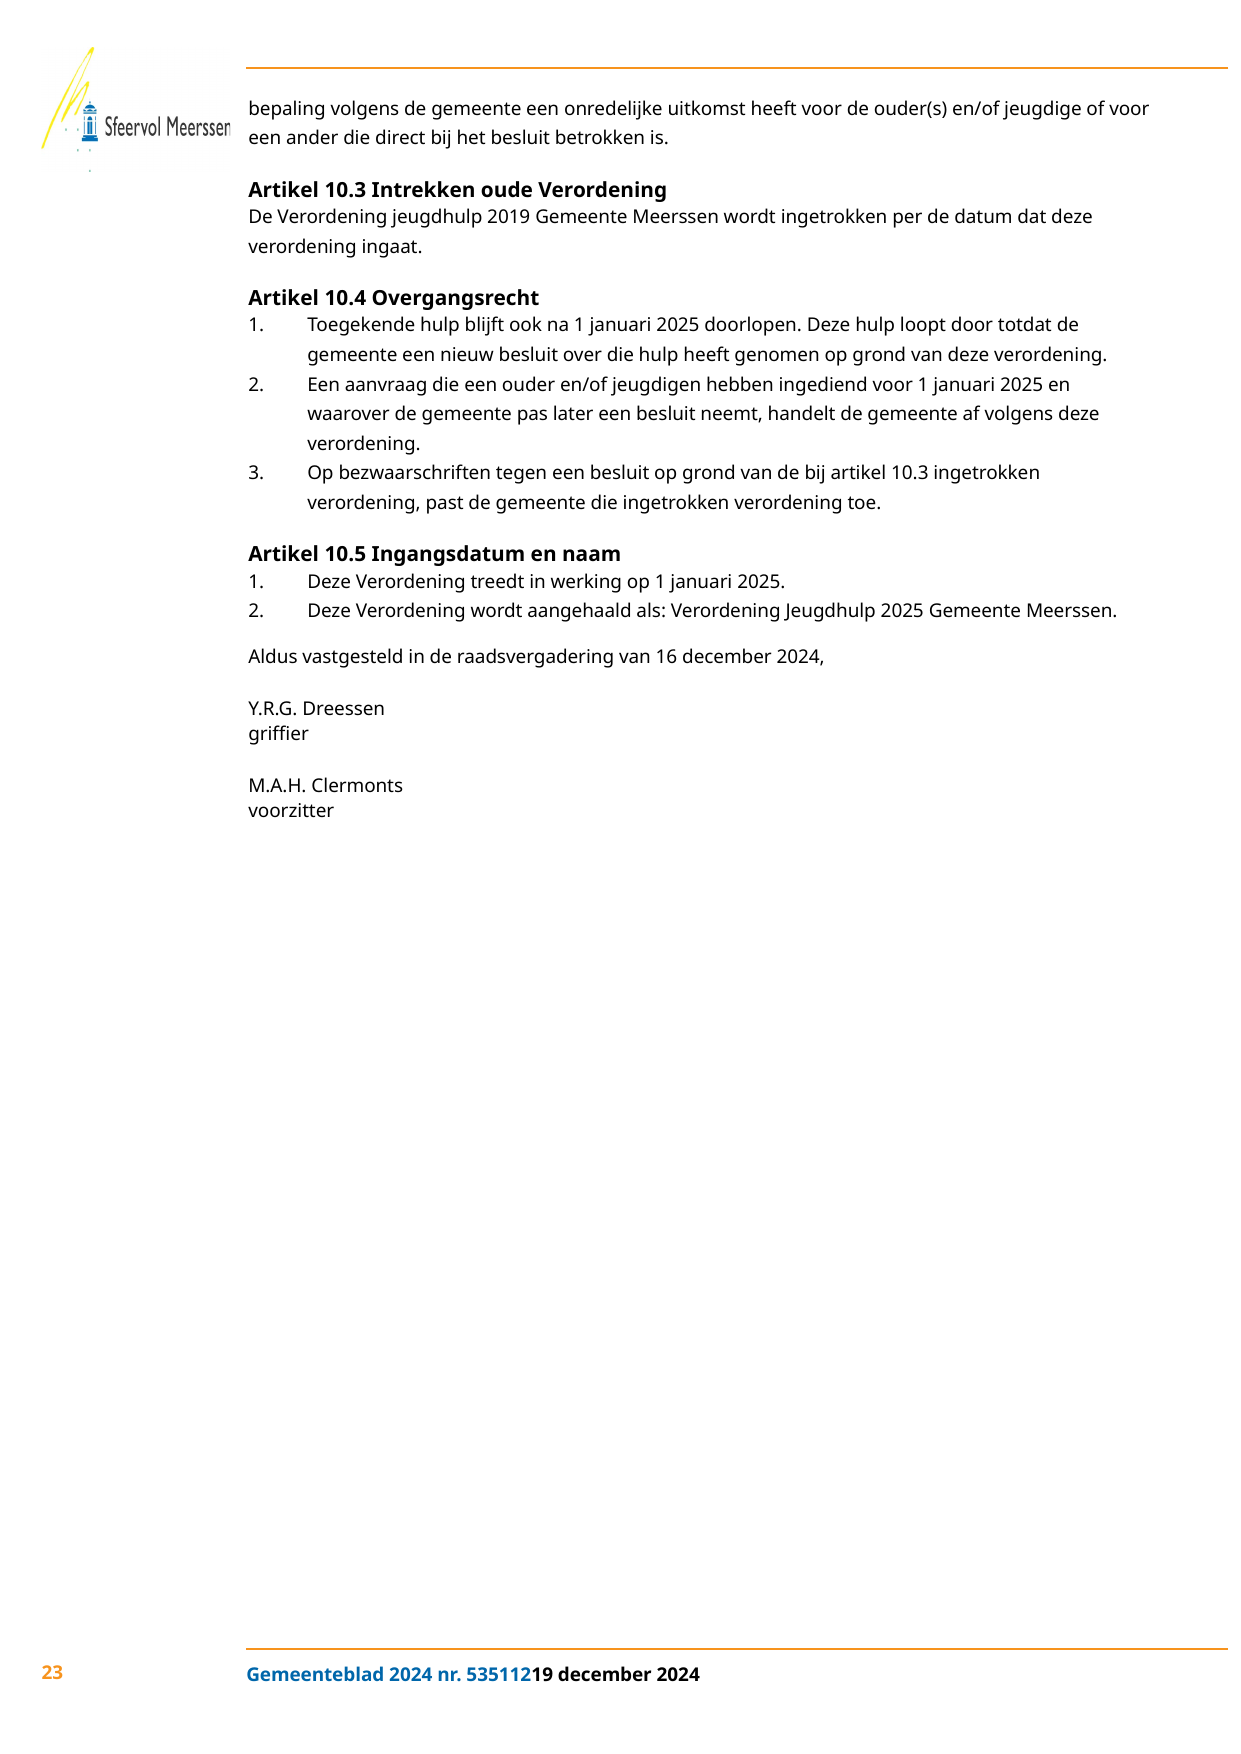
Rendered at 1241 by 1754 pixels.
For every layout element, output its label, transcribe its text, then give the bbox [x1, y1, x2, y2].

text Artikel 10.4 Overgangsrecht [248, 283, 1152, 312]
list Deze Verordening treedt in werking op 1 januari 2025. [248, 568, 1152, 594]
text M.A.H. Clermonts [248, 772, 1152, 798]
list Een aanvraag die een ouder en/of jeugdigen hebben ingediend voor 1 januari 2025 en waarover de gemeente pas later een besluit neemt, handelt de gemeente af volgens deze verordening. [248, 371, 1152, 456]
text Artikel 10.5 Ingangsdatum en naam [248, 539, 1152, 568]
text griffier [248, 720, 1152, 746]
list Op bezwaarschriften tegen een besluit op grond van de bij artikel 10.3 ingetrokken verordening, past de gemeente die ingetrokken verordening toe. [248, 459, 1152, 515]
text bepaling volgens de gemeente een onredelijke uitkomst heeft voor de ouder(s) en/of jeugdige of voor een ander die direct bij het besluit betrokken is. [248, 95, 1152, 150]
text Artikel 10.3 Intrekken oude Verordening [248, 175, 1152, 203]
text De Verordening jeugdhulp 2019 Gemeente Meerssen wordt ingetrokken per de datum dat deze verordening ingaat. [248, 203, 1152, 258]
text Aldus vastgesteld in de raadsvergadering van 16 december 2024, [248, 643, 1152, 669]
text voorzitter [248, 798, 1152, 823]
text Y.R.G. Dreessen [248, 695, 1152, 720]
list Deze Verordening wordt aangehaald als: Verordening Jeugdhulp 2025 Gemeente Meerssen. [248, 598, 1152, 623]
list Toegekende hulp blijft ook na 1 januari 2025 doorlopen. Deze hulp loopt door totdat de gemeente een nieuw besluit over die hulp heeft genomen op grond van deze verordening. [248, 312, 1152, 367]
picture [41, 47, 231, 172]
